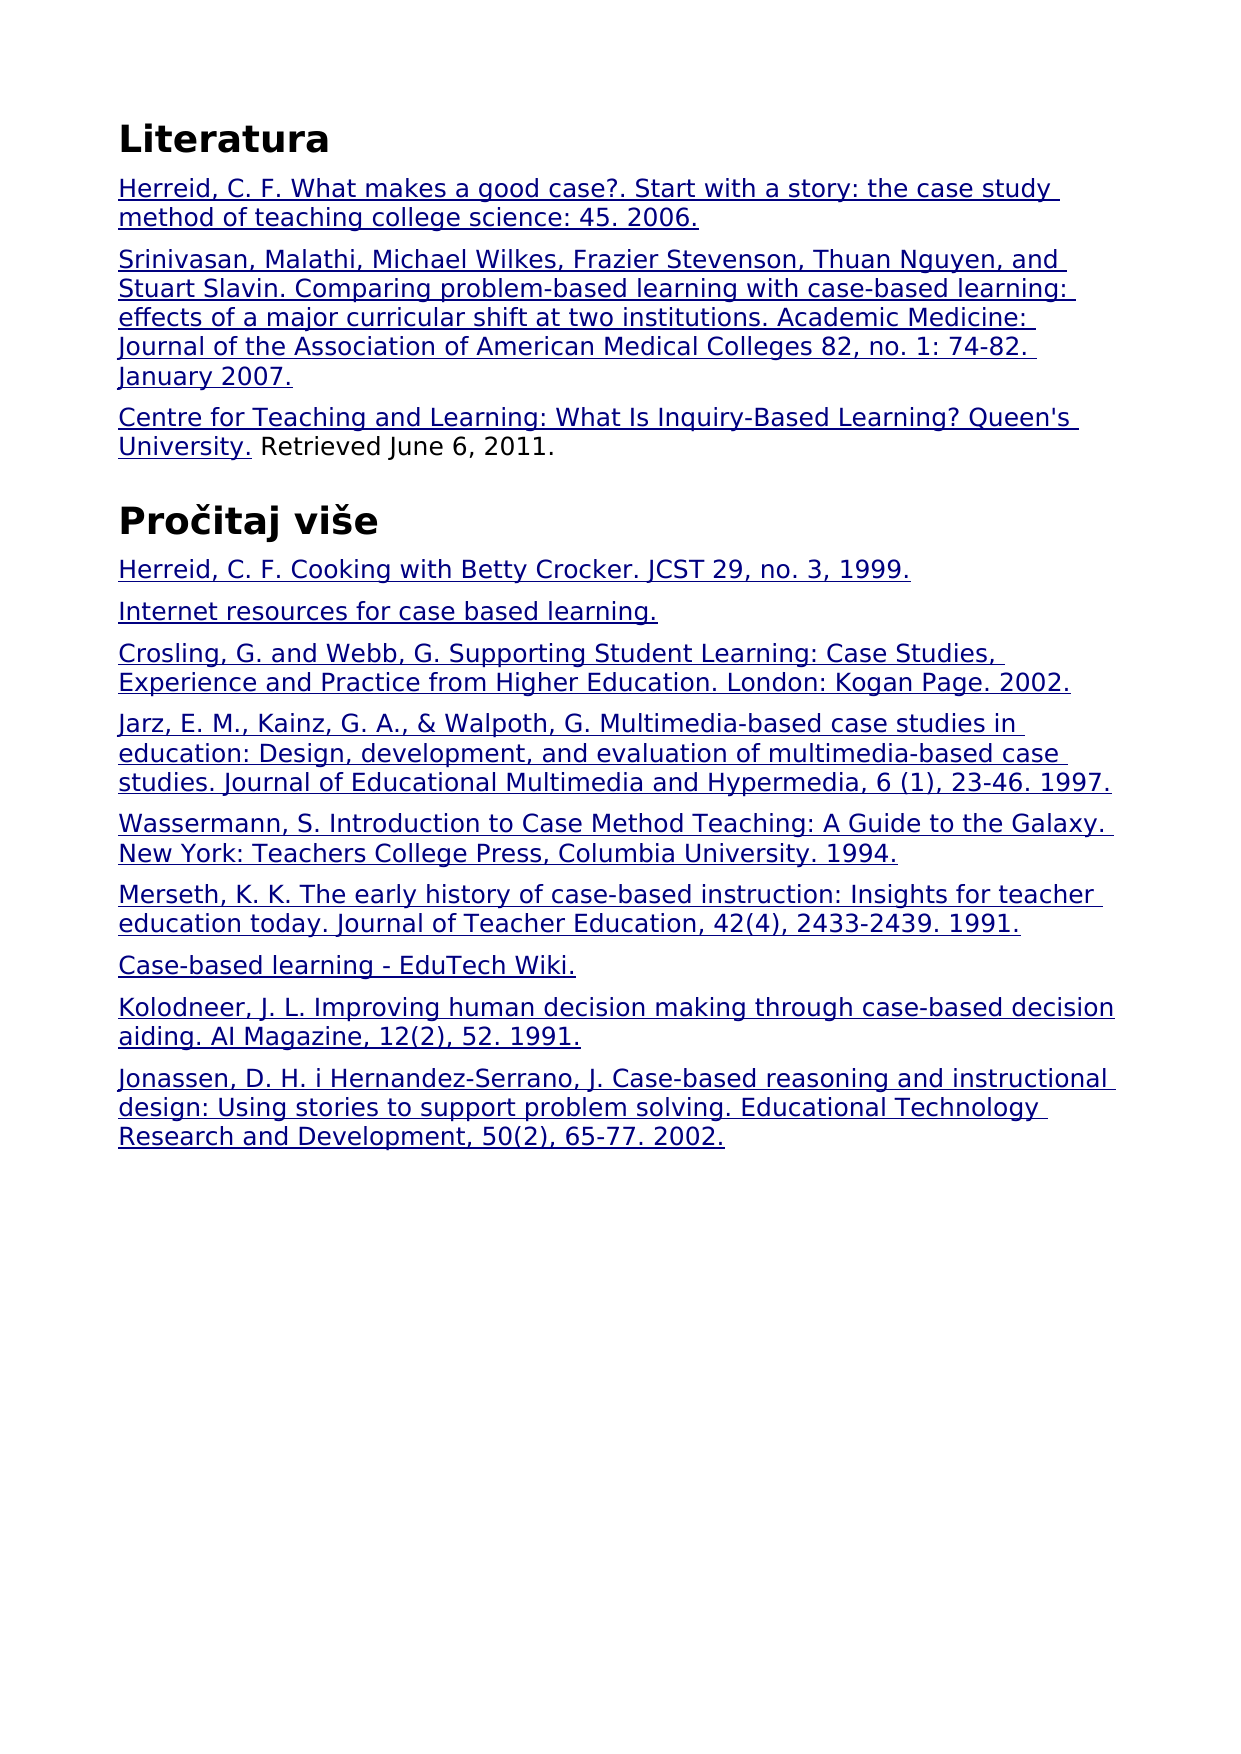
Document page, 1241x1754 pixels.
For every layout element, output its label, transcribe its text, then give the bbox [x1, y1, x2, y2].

text Srinivasan, Malathi, Michael Wilkes, Frazier Stevenson, Thuan Nguyen, and Stuart Slavin. Comparing problem-based learning with case-based learning: effects of a major curricular shift at two institutions. Academic Medicine: Journal of the Association of American Medical Colleges 82, no. 1: 74-82. January 2007. [118, 245, 1122, 391]
text Jonassen, D. H. i Hernandez-Serrano, J. Case-based reasoning and instructional design: Using stories to support problem solving. Educational Technology Research and Development, 50(2), 65-77. 2002. [118, 1064, 1122, 1151]
subtitle Literatura [118, 118, 1122, 162]
subtitle Pročitaj više [118, 499, 1122, 543]
text Internet resources for case based learning. [118, 597, 1122, 626]
text Herreid, C. F. What makes a good case?. Start with a story: the case study method of teaching college science: 45. 2006. [118, 174, 1122, 233]
text Jarz, E. M., Kainz, G. A., & Walpoth, G. Multimedia-based case studies in education: Design, development, and evaluation of multimedia-based case studies. Journal of Educational Multimedia and Hypermedia, 6 (1), 23-46. 1997. [118, 709, 1122, 797]
text Centre for Teaching and Learning: What Is Inquiry-Based Learning? Queen's University. Retrieved June 6, 2011. [118, 403, 1122, 462]
text Wassermann, S. Introduction to Case Method Teaching: A Guide to the Galaxy. New York: Teachers College Press, Columbia University. 1994. [118, 809, 1122, 868]
text Merseth, K. K. The early history of case-based instruction: Insights for teacher education today. Journal of Teacher Education, 42(4), 2433-2439. 1991. [118, 880, 1122, 939]
text Herreid, C. F. Cooking with Betty Crocker. JCST 29, no. 3, 1999. [118, 555, 1122, 584]
text Case-based learning - EduTech Wiki. [118, 951, 1122, 980]
text Crosling, G. and Webb, G. Supporting Student Learning: Case Studies, Experience and Practice from Higher Education. London: Kogan Page. 2002. [118, 639, 1122, 697]
text Kolodneer, J. L. Improving human decision making through case-based decision aiding. AI Magazine, 12(2), 52. 1991. [118, 993, 1122, 1051]
